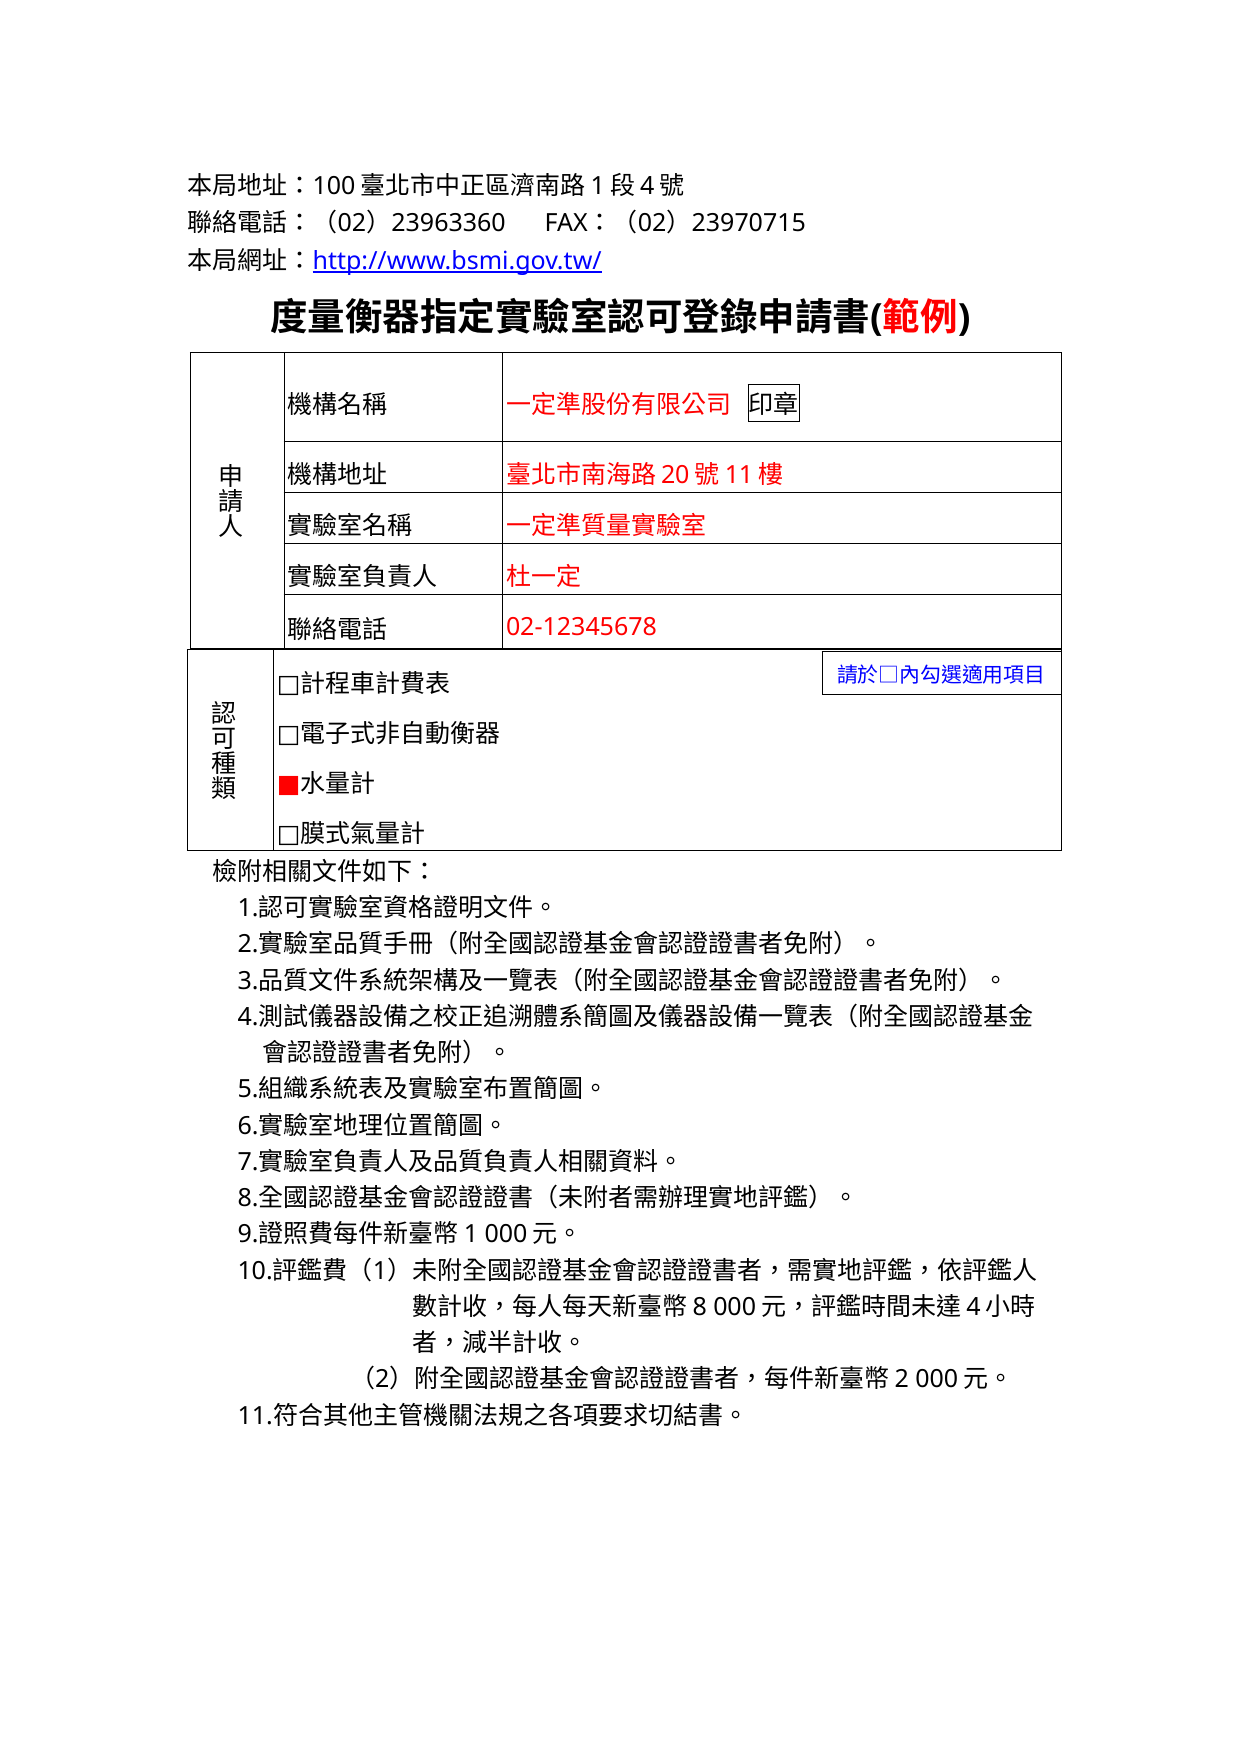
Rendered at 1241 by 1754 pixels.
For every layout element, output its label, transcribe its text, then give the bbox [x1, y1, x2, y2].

text 11.符合其他主管機關法規之各項要求切結書。 [237, 1395, 1053, 1431]
table_cell 一定準質量實驗室 [503, 493, 1061, 543]
text （2）附全國認證基金會認證證書者，每件新臺幣2 000元。 [187, 1359, 1053, 1395]
text 本局網址：http://www.bsmi.gov.tw/ [187, 239, 1053, 277]
text 5.組織系統表及實驗室布置簡圖。 [187, 1069, 1053, 1105]
table_header 認可種類 [188, 650, 273, 850]
table_cell 聯絡電話 [285, 595, 502, 648]
table_header 機構名稱 [285, 353, 502, 441]
text 1.認可實驗室資格證明文件。 [187, 888, 1053, 924]
text 2.實驗室品質手冊（附全國認證基金會認證證書者免附）。 [187, 924, 1053, 960]
table_cell 臺北市南海路20號11樓 [503, 442, 1061, 492]
text 3.品質文件系統架構及一覽表（附全國認證基金會認證證書者免附）。 [187, 960, 1053, 996]
text 7.實驗室負責人及品質負責人相關資料。 [187, 1141, 1053, 1178]
text 9.證照費每件新臺幣1 000元。 [187, 1214, 1053, 1250]
text 4.測試儀器設備之校正追溯體系簡圖及儀器設備一覽表（附全國認證基金會認證證書者免附）。 [237, 996, 1053, 1069]
table_cell 02-12345678 [503, 595, 1061, 648]
table_cell 機構地址 [285, 442, 502, 492]
text 8.全國認證基金會認證證書（未附者需辦理實地評鑑）。 [187, 1178, 1053, 1214]
table_header 一定準股份有限公司 印章 [503, 353, 1061, 441]
table_cell 實驗室負責人 [285, 544, 502, 594]
text 度量衡器指定實驗室認可登錄申請書(範例) [187, 277, 1053, 352]
text 10.評鑑費（1）未附全國認證基金會認證證書者，需實地評鑑，依評鑑人數計收，每人每天新臺幣8 000元，評鑑時間未達4小時者，減半計收。 [237, 1250, 1053, 1359]
text 聯絡電話：（02）23963360 FAX：（02）23970715 [187, 202, 1053, 239]
text 檢附相關文件如下： [187, 851, 1053, 888]
table_cell 實驗室名稱 [285, 493, 502, 543]
table_cell 杜一定 [503, 544, 1061, 594]
table_header 申請人 [191, 353, 284, 648]
text 6.實驗室地理位置簡圖。 [187, 1105, 1053, 1141]
text 本局地址：100臺北市中正區濟南路1段4號 [187, 164, 1053, 202]
table_header □計程車計費表 □電子式非自動衡器 ■水量計 □膜式氣量計 [274, 650, 1061, 850]
